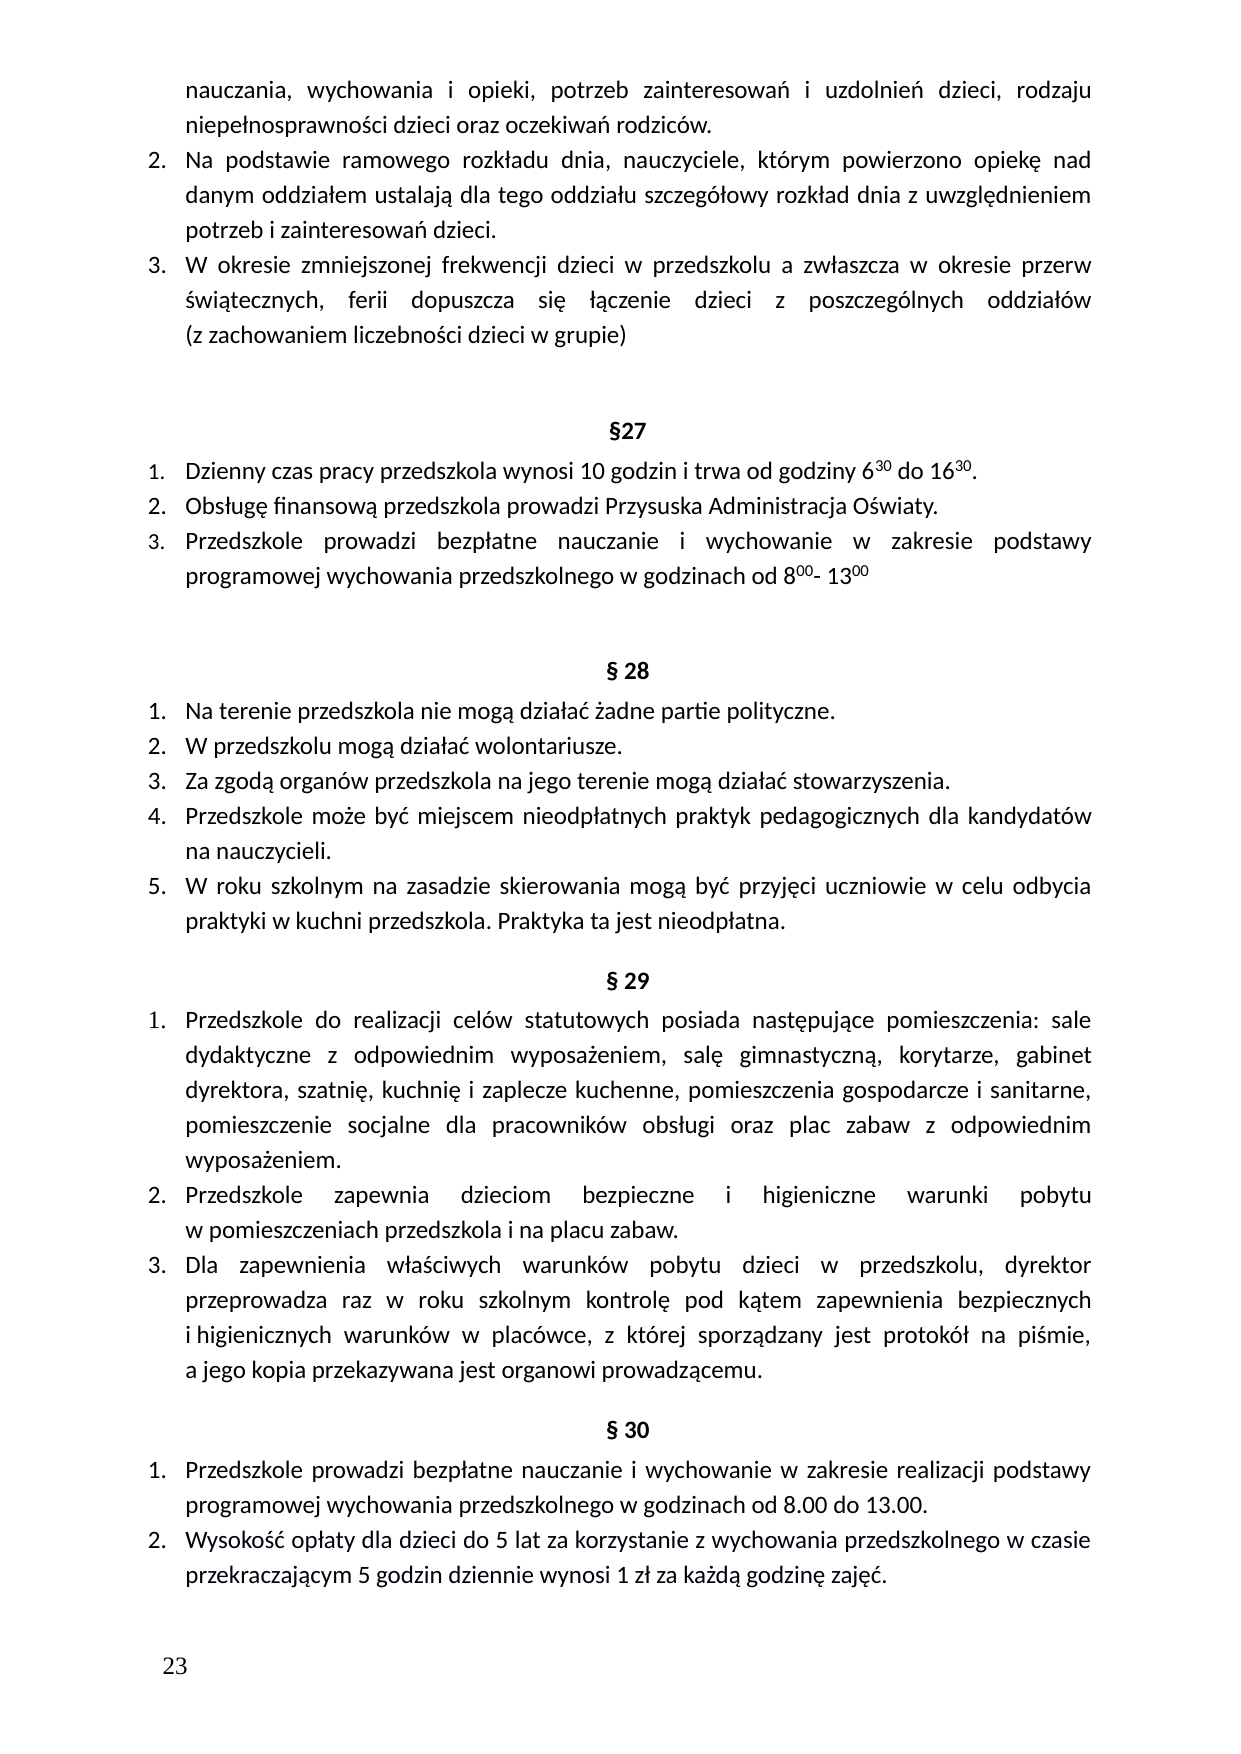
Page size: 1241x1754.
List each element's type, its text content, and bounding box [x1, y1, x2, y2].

subtitle §27 [162, 415, 1093, 446]
list Obsługę finansową przedszkola prowadzi Przysuska Administracja Oświaty. [148, 490, 1093, 521]
subtitle § 28 [162, 655, 1093, 686]
list Przedszkole może być miejscem nieodpłatnych praktyk pedagogicznych dla kandydatów na nauczycieli. [148, 800, 1093, 865]
list Przedszkole prowadzi bezpłatne nauczanie i wychowanie w zakresie podstawy programowej wychowania przedszkolnego w godzinach od 800- 1300 [148, 525, 1093, 591]
list W roku szkolnym na zasadzie skierowania mogą być przyjęci uczniowie w celu odbycia praktyki w kuchni przedszkola. Praktyka ta jest nieodpłatna. [148, 870, 1093, 935]
list Na terenie przedszkola nie mogą działać żadne partie polityczne. [148, 695, 1093, 725]
list Przedszkole do realizacji celów statutowych posiada następujące pomieszczenia: sale dydaktyczne z odpowiednim wyposażeniem, salę gimnastyczną, korytarze, gabinet dyrektora, szatnię, kuchnię i zaplecze kuchenne, pomieszczenia gospodarcze i sanitarne, pomieszczenie socjalne dla pracowników obsługi oraz plac zabaw z odpowiednim wyposażeniem. [148, 1005, 1093, 1175]
list W okresie zmniejszonej frekwencji dzieci w przedszkolu a zwłaszcza w okresie przerw świątecznych, ferii dopuszcza się łączenie dzieci z poszczególnych oddziałów (z zachowaniem liczebności dzieci w grupie) [148, 249, 1093, 349]
list Wysokość opłaty dla dzieci do 5 lat za korzystanie z wychowania przedszkolnego w czasie przekraczającym 5 godzin dziennie wynosi 1 zł za każdą godzinę zajęć. [148, 1524, 1093, 1590]
list Za zgodą organów przedszkola na jego terenie mogą działać stowarzyszenia. [148, 765, 1093, 795]
list Przedszkole zapewnia dzieciom bezpieczne i higieniczne warunki pobytu w pomieszczeniach przedszkola i na placu zabaw. [148, 1180, 1093, 1245]
list Dla zapewnienia właściwych warunków pobytu dzieci w przedszkolu, dyrektor przeprowadza raz w roku szkolnym kontrolę pod kątem zapewnienia bezpiecznych i higienicznych warunków w placówce, z której sporządzany jest protokół na piśmie, a jego kopia przekazywana jest organowi prowadzącemu. [148, 1250, 1093, 1385]
subtitle § 30 [162, 1415, 1093, 1445]
list nauczania, wychowania i opieki, potrzeb zainteresowań i uzdolnień dzieci, rodzaju niepełnosprawności dzieci oraz oczekiwań rodziców. [148, 74, 1093, 139]
list Dzienny czas pracy przedszkola wynosi 10 godzin i trwa od godziny 630 do 1630. [148, 455, 1093, 486]
list Przedszkole prowadzi bezpłatne nauczanie i wychowanie w zakresie realizacji podstawy programowej wychowania przedszkolnego w godzinach od 8.00 do 13.00. [148, 1454, 1093, 1520]
list W przedszkolu mogą działać wolontariusze. [148, 730, 1093, 760]
list Na podstawie ramowego rozkładu dnia, nauczyciele, którym powierzono opiekę nad danym oddziałem ustalają dla tego oddziału szczegółowy rozkład dnia z uwzględnieniem potrzeb i zainteresowań dzieci. [148, 144, 1093, 244]
subtitle § 29 [162, 965, 1093, 995]
